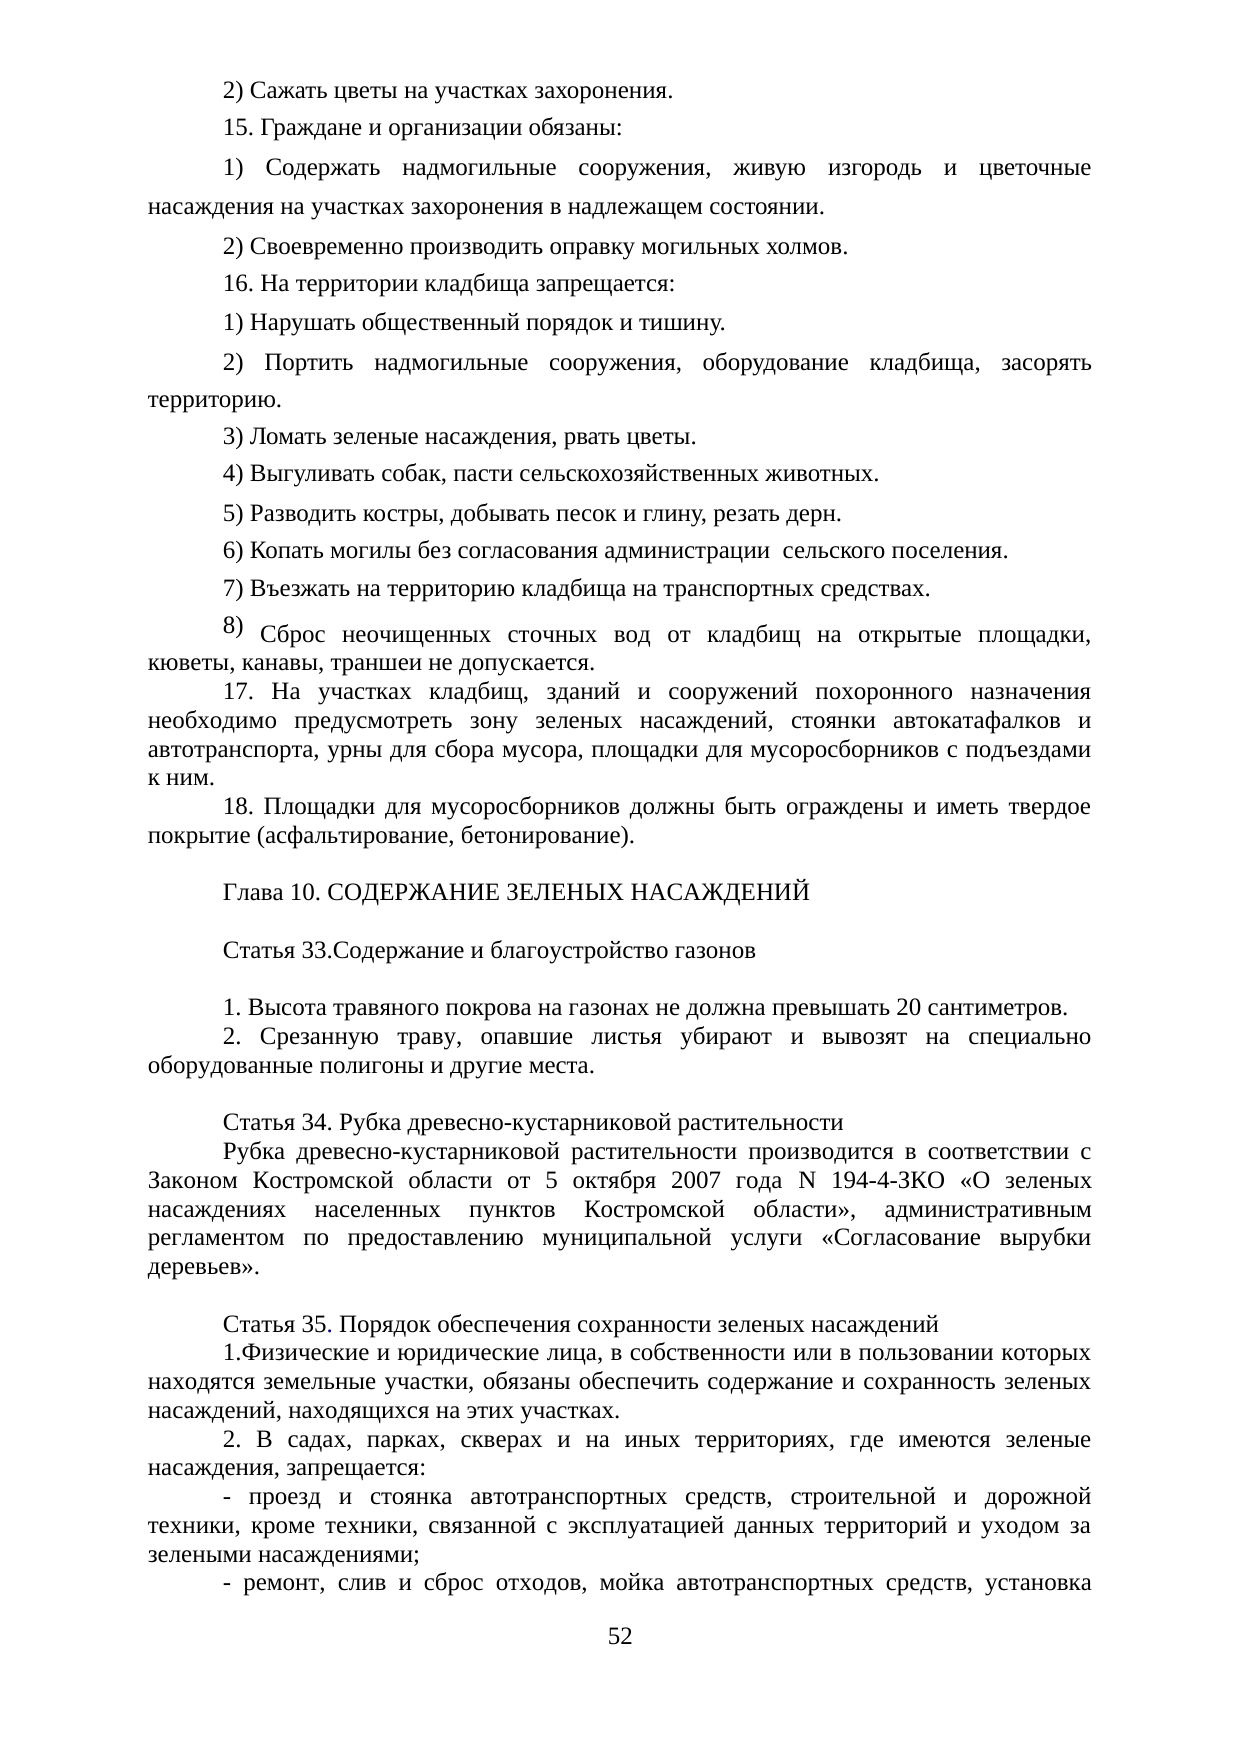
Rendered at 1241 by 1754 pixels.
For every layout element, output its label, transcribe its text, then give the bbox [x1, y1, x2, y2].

text Статья 34. Рубка древесно-кустарниковой растительности [148, 1107, 1092, 1136]
text 3) Ломать зеленые насаждения, рвать цветы. [148, 421, 1092, 458]
text 1. Высота травяного покрова на газонах не должна превышать 20 сантиметров. [148, 992, 1092, 1021]
text 5) Разводить костры, добывать песок и глину, резать дерн. [148, 498, 1092, 535]
text - ремонт, слив и сброс отходов, мойка автотранспортных средств, установка [148, 1567, 1092, 1596]
text 2) Своевременно производить оправку могильных холмов. [148, 231, 1092, 268]
text 1) Нарушать общественный порядок и тишину. [148, 307, 1092, 347]
text Статья 33.Содержание и благоустройство газонов [148, 935, 1092, 964]
text 6) Копать могилы без согласования администрации сельского поселения. [148, 535, 1092, 573]
text 2. В садах, парках, скверах и на иных территориях, где имеются зеленые насаждения, запрещается: [148, 1424, 1092, 1481]
text - проезд и стоянка автотранспортных средств, строительной и дорожной техники, кроме техники, связанной с эксплуатацией данных территорий и уходом за зелеными насаждениями; [148, 1481, 1092, 1567]
text Рубка древесно-кустарниковой растительности производится в соответствии с Законом Костромской области от 5 октября 2007 года N 194-4-ЗКО «О зеленых насаждениях населенных пунктов Костромской области», административным регламентом по предоставлению муниципальной услуги «Согласование вырубки деревьев». [148, 1136, 1092, 1280]
text 8) Сброс неочищенных сточных вод от кладбищ на открытые площадки, кюветы, канавы, траншеи не допускается. [148, 610, 1092, 676]
text 16. На территории кладбища запрещается: [148, 268, 1092, 307]
text 17. На участках кладбищ, зданий и сооружений похоронного назначения необходимо предусмотреть зону зеленых насаждений, стоянки автокатафалков и автотранспорта, урны для сбора мусора, площадки для мусоросборников с подъездами к ним. [148, 676, 1092, 791]
text 2. Срезанную траву, опавшие листья убирают и вывозят на специально оборудованные полигоны и другие места. [148, 1021, 1092, 1079]
text 2) Портить надмогильные сооружения, оборудование кладбища, засорять территорию. [148, 347, 1092, 421]
text Статья 35. Порядок обеспечения сохранности зеленых насаждений [148, 1309, 1092, 1337]
text 15. Граждане и организации обязаны: [148, 112, 1092, 152]
text 4) Выгуливать собак, пасти сельскохозяйственных животных. [148, 458, 1092, 498]
text 1.Физические и юридические лица, в собственности или в пользовании которых находятся земельные участки, обязаны обеспечить содержание и сохранность зеленых насаждений, находящихся на этих участках. [148, 1337, 1092, 1424]
text 7) Въезжать на территорию кладбища на транспортных средствах. [148, 573, 1092, 610]
text Глава 10. СОДЕРЖАНИЕ ЗЕЛЕНЫХ НАСАЖДЕНИЙ [148, 877, 1092, 906]
text 18. Площадки для мусоросборников должны быть ограждены и иметь твердое покрытие (асфальтирование, бетонирование). [148, 791, 1092, 849]
text 2) Сажать цветы на участках захоронения. [148, 75, 1092, 112]
text 1) Содержать надмогильные сооружения, живую изгородь и цветочные насаждения на участках захоронения в надлежащем состоянии. [148, 152, 1092, 231]
